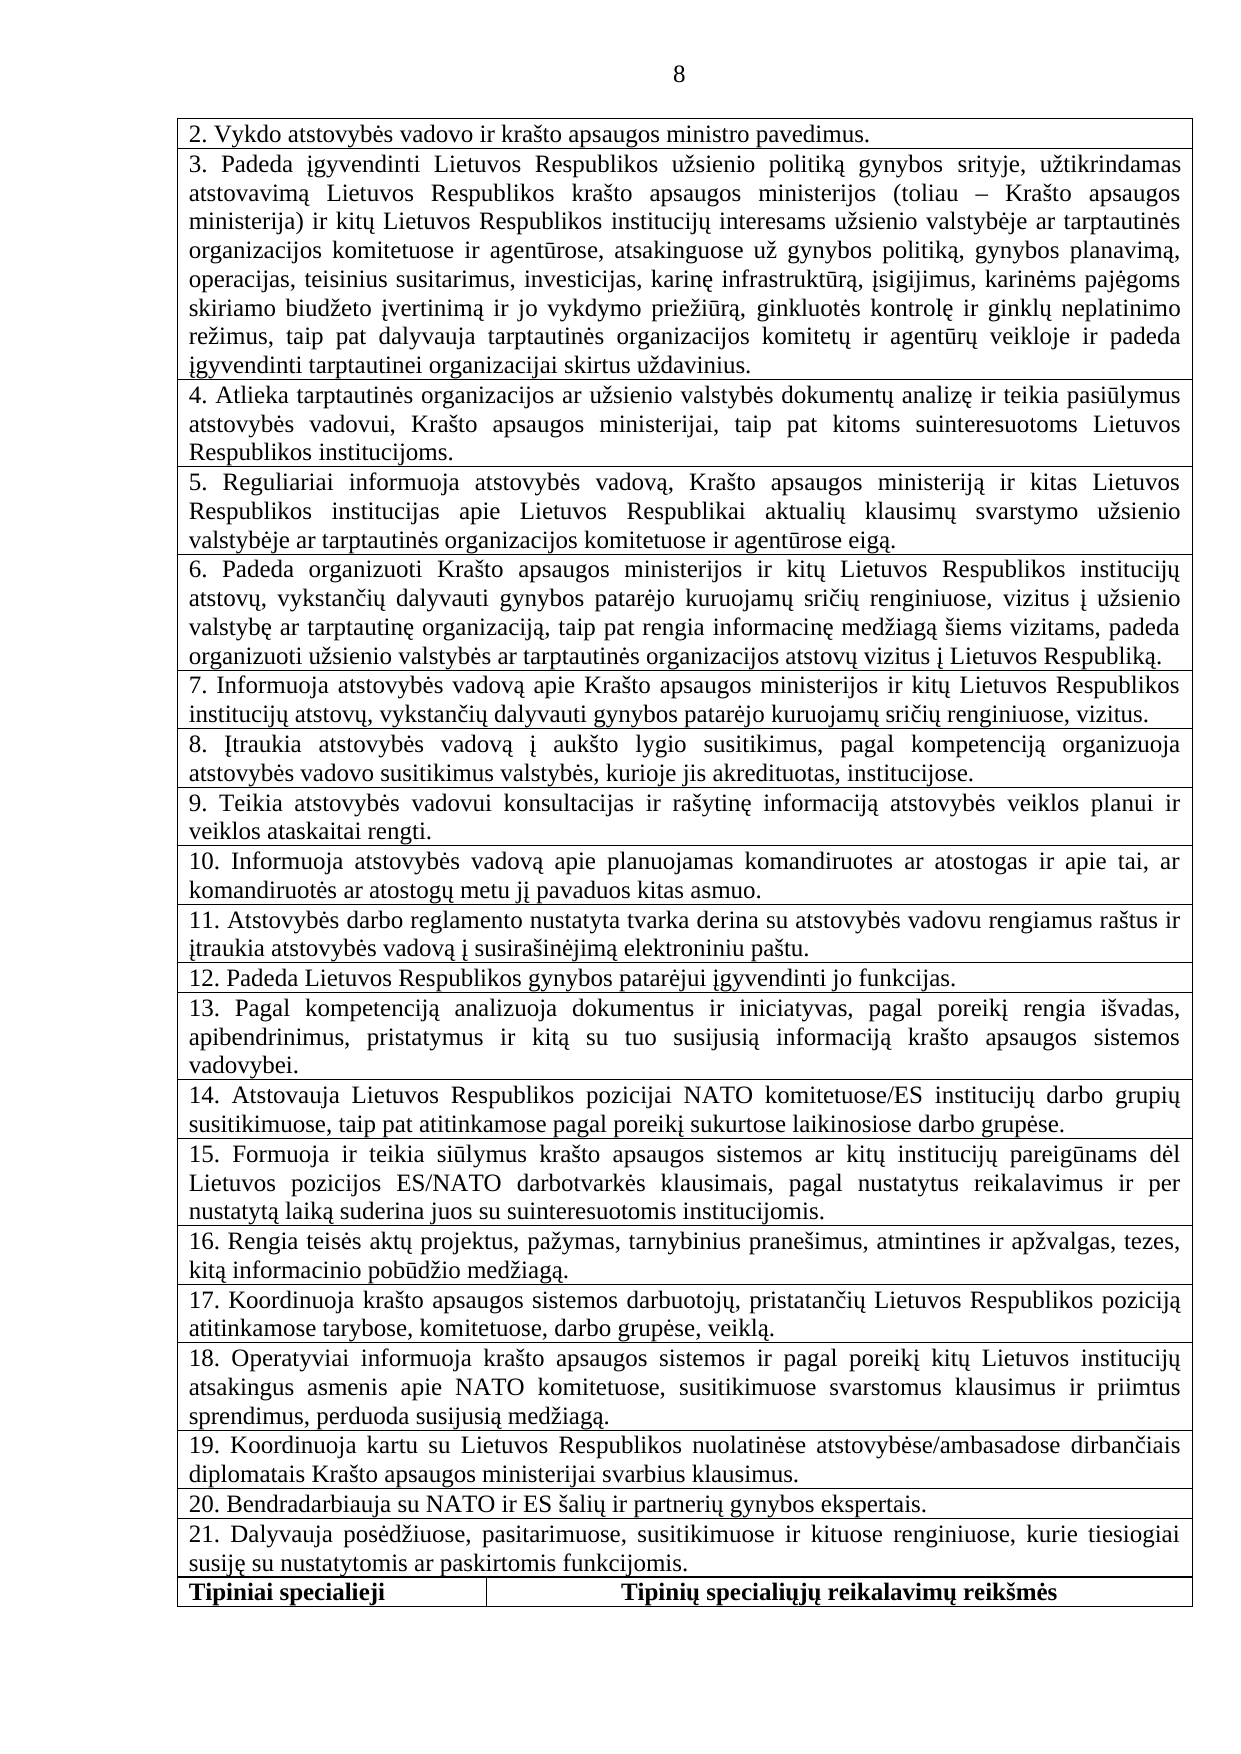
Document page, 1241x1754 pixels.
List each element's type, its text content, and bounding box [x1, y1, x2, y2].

table_cell 4. Atlieka tarptautinės organizacijos ar užsienio valstybės dokumentų analizę ir teikia pasiūlymus atstovybės vadovui, Krašto apsaugos ministerijai, taip pat kitoms suinteresuotoms Lietuvos Respublikos institucijoms. [178, 380, 1192, 466]
table_cell 9. Teikia atstovybės vadovui konsultacijas ir rašytinę informaciją atstovybės veiklos planui ir veiklos ataskaitai rengti. [178, 788, 1192, 845]
table_cell 19. Koordinuoja kartu su Lietuvos Respublikos nuolatinėse atstovybėse/ambasadose dirbančiais diplomatais Krašto apsaugos ministerijai svarbius klausimus. [178, 1431, 1192, 1488]
table_cell 11. Atstovybės darbo reglamento nustatyta tvarka derina su atstovybės vadovu rengiamus raštus ir įtraukia atstovybės vadovą į susirašinėjimą elektroniniu paštu. [178, 905, 1192, 962]
table_cell 6. Padeda organizuoti Krašto apsaugos ministerijos ir kitų Lietuvos Respublikos institucijų atstovų, vykstančių dalyvauti gynybos patarėjo kuruojamų sričių renginiuose, vizitus į užsienio valstybę ar tarptautinę organizaciją, taip pat rengia informacinę medžiagą šiems vizitams, padeda organizuoti užsienio valstybės ar tarptautinės organizacijos atstovų vizitus į Lietuvos Respubliką. [178, 555, 1192, 669]
table_cell 15. Formuoja ir teikia siūlymus krašto apsaugos sistemos ar kitų institucijų pareigūnams dėl Lietuvos pozicijos ES/NATO darbotvarkės klausimais, pagal nustatytus reikalavimus ir per nustatytą laiką suderina juos su suinteresuotomis institucijomis. [178, 1139, 1192, 1225]
table_cell Tipinių specialiųjų reikalavimų reikšmės [487, 1578, 1192, 1606]
table_cell 7. Informuoja atstovybės vadovą apie Krašto apsaugos ministerijos ir kitų Lietuvos Respublikos institucijų atstovų, vykstančių dalyvauti gynybos patarėjo kuruojamų sričių renginiuose, vizitus. [178, 671, 1192, 728]
table_cell 14. Atstovauja Lietuvos Respublikos pozicijai NATO komitetuose/ES institucijų darbo grupių susitikimuose, taip pat atitinkamose pagal poreikį sukurtose laikinosiose darbo grupėse. [178, 1080, 1192, 1138]
table_cell 17. Koordinuoja krašto apsaugos sistemos darbuotojų, pristatančių Lietuvos Respublikos poziciją atitinkamose tarybose, komitetuose, darbo grupėse, veiklą. [178, 1285, 1192, 1342]
table_cell 2. Vykdo atstovybės vadovo ir krašto apsaugos ministro pavedimus. [178, 119, 1192, 148]
table_cell 10. Informuoja atstovybės vadovą apie planuojamas komandiruotes ar atostogas ir apie tai, ar komandiruotės ar atostogų metu jį pavaduos kitas asmuo. [178, 846, 1192, 904]
table_cell 20. Bendradarbiauja su NATO ir ES šalių ir partnerių gynybos ekspertais. [178, 1489, 1192, 1518]
table_cell Tipiniai specialieji [178, 1578, 486, 1606]
table_cell 5. Reguliariai informuoja atstovybės vadovą, Krašto apsaugos ministeriją ir kitas Lietuvos Respublikos institucijas apie Lietuvos Respublikai aktualių klausimų svarstymo užsienio valstybėje ar tarptautinės organizacijos komitetuose ir agentūrose eigą. [178, 467, 1192, 553]
table_cell 21. Dalyvauja posėdžiuose, pasitarimuose, susitikimuose ir kituose renginiuose, kurie tiesiogiai susiję su nustatytomis ar paskirtomis funkcijomis. [178, 1519, 1192, 1576]
table_cell 3. Padeda įgyvendinti Lietuvos Respublikos užsienio politiką gynybos srityje, užtikrindamas atstovavimą Lietuvos Respublikos krašto apsaugos ministerijos (toliau – Krašto apsaugos ministerija) ir kitų Lietuvos Respublikos institucijų interesams užsienio valstybėje ar tarptautinės organizacijos komitetuose ir agentūrose, atsakinguose už gynybos politiką, gynybos planavimą, operacijas, teisinius susitarimus, investicijas, karinę infrastruktūrą, įsigijimus, karinėms pajėgoms skiriamo biudžeto įvertinimą ir jo vykdymo priežiūrą, ginkluotės kontrolę ir ginklų neplatinimo režimus, taip pat dalyvauja tarptautinės organizacijos komitetų ir agentūrų veikloje ir padeda įgyvendinti tarptautinei organizacijai skirtus uždavinius. [178, 149, 1192, 379]
table_cell 12. Padeda Lietuvos Respublikos gynybos patarėjui įgyvendinti jo funkcijas. [178, 963, 1192, 992]
table_cell 18. Operatyviai informuoja krašto apsaugos sistemos ir pagal poreikį kitų Lietuvos institucijų atsakingus asmenis apie NATO komitetuose, susitikimuose svarstomus klausimus ir priimtus sprendimus, perduoda susijusią medžiagą. [178, 1343, 1192, 1429]
table_cell 13. Pagal kompetenciją analizuoja dokumentus ir iniciatyvas, pagal poreikį rengia išvadas, apibendrinimus, pristatymus ir kitą su tuo susijusią informaciją krašto apsaugos sistemos vadovybei. [178, 993, 1192, 1079]
table_cell 16. Rengia teisės aktų projektus, pažymas, tarnybinius pranešimus, atmintines ir apžvalgas, tezes, kitą informacinio pobūdžio medžiagą. [178, 1226, 1192, 1284]
table_cell 8. Įtraukia atstovybės vadovą į aukšto lygio susitikimus, pagal kompetenciją organizuoja atstovybės vadovo susitikimus valstybės, kurioje jis akredituotas, institucijose. [178, 729, 1192, 787]
